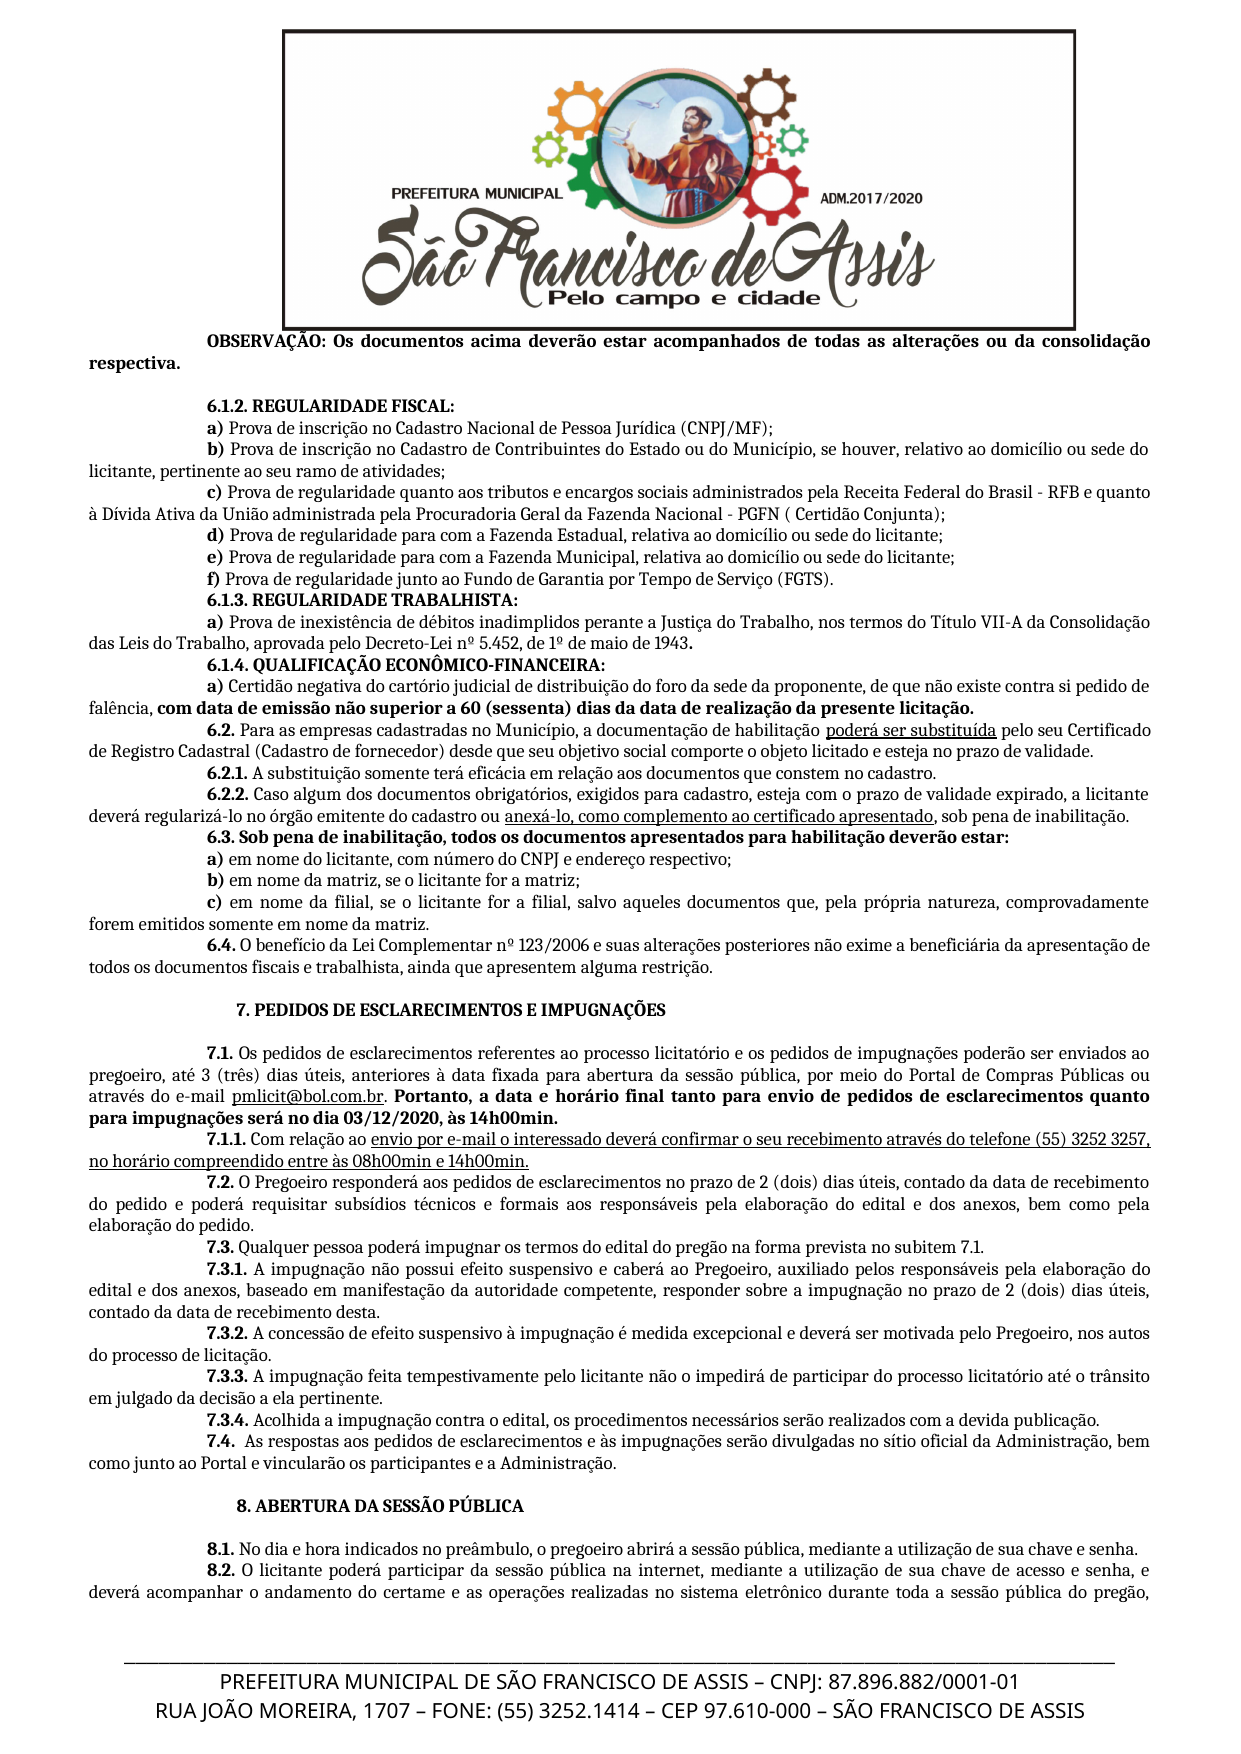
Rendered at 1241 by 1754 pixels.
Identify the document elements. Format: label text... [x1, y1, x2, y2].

text 6.2. Para as empresas cadastradas no Município, a documentação de habilitação poderá ser substituída pelo seu Certificado de Registro Cadastral (Cadastro de fornecedor) desde que seu objetivo social comporte o objeto licitado e esteja no prazo de validade. [89, 719, 1152, 762]
text OBSERVAÇÃO: Os documentos acima deverão estar acompanhados de todas as alterações ou da consolidação respectiva. [89, 331, 1152, 374]
text 7. PEDIDOS DE ESCLARECIMENTOS E IMPUGNAÇÕES [89, 999, 1152, 1021]
text 7.1. Os pedidos de esclarecimentos referentes ao processo licitatório e os pedidos de impugnações poderão ser enviados ao pregoeiro, até 3 (três) dias úteis, anteriores à data fixada para abertura da sessão pública, por meio do Portal de Compras Públicas ou através do e-mail pmlicit@bol.com.br. Portanto, a data e horário final tanto para envio de pedidos de esclarecimentos quanto para impugnações será no dia 03/12/2020, às 14h00min. [89, 1042, 1152, 1129]
text b) em nome da matriz, se o licitante for a matriz; [89, 870, 1152, 892]
text d) Prova de regularidade para com a Fazenda Estadual, relativa ao domicílio ou sede do licitante; [89, 525, 1152, 547]
text 6.2.2. Caso algum dos documentos obrigatórios, exigidos para cadastro, esteja com o prazo de validade expirado, a licitante deverá regularizá-lo no órgão emitente do cadastro ou anexá-lo, como complemento ao certificado apresentado, sob pena de inabilitação. [89, 784, 1152, 827]
text a) Certidão negativa do cartório judicial de distribuição do foro da sede da proponente, de que não existe contra si pedido de falência, com data de emissão não superior a 60 (sessenta) dias da data de realização da presente licitação. [89, 676, 1152, 719]
text 6.1.2. REGULARIDADE FISCAL: [89, 396, 1152, 417]
text 7.2. O Pregoeiro responderá aos pedidos de esclarecimentos no prazo de 2 (dois) dias úteis, contado da data de recebimento do pedido e poderá requisitar subsídios técnicos e formais aos responsáveis pela elaboração do edital e dos anexos, bem como pela elaboração do pedido. [89, 1172, 1152, 1237]
text c) em nome da filial, se o licitante for a filial, salvo aqueles documentos que, pela própria natureza, comprovadamente forem emitidos somente em nome da matriz. [89, 892, 1152, 935]
text a) em nome do licitante, com número do CNPJ e endereço respectivo; [89, 848, 1152, 870]
text 7.3.3. A impugnação feita tempestivamente pelo licitante não o impedirá de participar do processo licitatório até o trânsito em julgado da decisão a ela pertinente. [89, 1366, 1152, 1409]
text 7.4. As respostas aos pedidos de esclarecimentos e às impugnações serão divulgadas no sítio oficial da Administração, bem como junto ao Portal e vincularão os participantes e a Administração. [89, 1431, 1152, 1474]
text 7.1.1. Com relação ao envio por e-mail o interessado deverá confirmar o seu recebimento através do telefone (55) 3252 3257, no horário compreendido entre às 08h00min e 14h00min. [89, 1129, 1152, 1172]
text b) Prova de inscrição no Cadastro de Contribuintes do Estado ou do Município, se houver, relativo ao domicílio ou sede do licitante, pertinente ao seu ramo de atividades; [89, 439, 1152, 482]
text e) Prova de regularidade para com a Fazenda Municipal, relativa ao domicílio ou sede do licitante; [89, 547, 1152, 568]
text a) Prova de inscrição no Cadastro Nacional de Pessoa Jurídica (CNPJ/MF); [89, 417, 1152, 439]
text 8. ABERTURA DA SESSÃO PÚBLICA [89, 1495, 1152, 1517]
text 6.4. O benefício da Lei Complementar nº 123/2006 e suas alterações posteriores não exime a beneficiária da apresentação de todos os documentos fiscais e trabalhista, ainda que apresentem alguma restrição. [89, 935, 1152, 978]
text f) Prova de regularidade junto ao Fundo de Garantia por Tempo de Serviço (FGTS). [89, 568, 1152, 590]
text 8.2. O licitante poderá participar da sessão pública na internet, mediante a utilização de sua chave de acesso e senha, e deverá acompanhar o andamento do certame e as operações realizadas no sistema eletrônico durante toda a sessão pública do pregão, [89, 1560, 1152, 1603]
text 6.1.4. QUALIFICAÇÃO ECONÔMICO-FINANCEIRA: [89, 654, 1152, 676]
text a) Prova de inexistência de débitos inadimplidos perante a Justiça do Trabalho, nos termos do Título VII-A da Consolidação das Leis do Trabalho, aprovada pelo Decreto-Lei nº 5.452, de 1º de maio de 1943. [89, 611, 1152, 654]
text 7.3.1. A impugnação não possui efeito suspensivo e caberá ao Pregoeiro, auxiliado pelos responsáveis pela elaboração do edital e dos anexos, baseado em manifestação da autoridade competente, responder sobre a impugnação no prazo de 2 (dois) dias úteis, contado da data de recebimento desta. [89, 1258, 1152, 1323]
text 8.1. No dia e hora indicados no preâmbulo, o pregoeiro abrirá a sessão pública, mediante a utilização de sua chave e senha. [89, 1538, 1152, 1560]
text 6.3. Sob pena de inabilitação, todos os documentos apresentados para habilitação deverão estar: [89, 827, 1152, 848]
text 7.3. Qualquer pessoa poderá impugnar os termos do edital do pregão na forma prevista no subitem 7.1. [89, 1237, 1152, 1258]
text 6.1.3. REGULARIDADE TRABALHISTA: [89, 590, 1152, 611]
text c) Prova de regularidade quanto aos tributos e encargos sociais administrados pela Receita Federal do Brasil - RFB e quanto à Dívida Ativa da União administrada pela Procuradoria Geral da Fazenda Nacional - PGFN ( Certidão Conjunta); [89, 482, 1152, 525]
text 6.2.1. A substituição somente terá eficácia em relação aos documentos que constem no cadastro. [89, 762, 1152, 784]
text 7.3.4. Acolhida a impugnação contra o edital, os procedimentos necessários serão realizados com a devida publicação. [89, 1409, 1152, 1431]
text 7.3.2. A concessão de efeito suspensivo à impugnação é medida excepcional e deverá ser motivada pelo Pregoeiro, nos autos do processo de licitação. [89, 1323, 1152, 1366]
